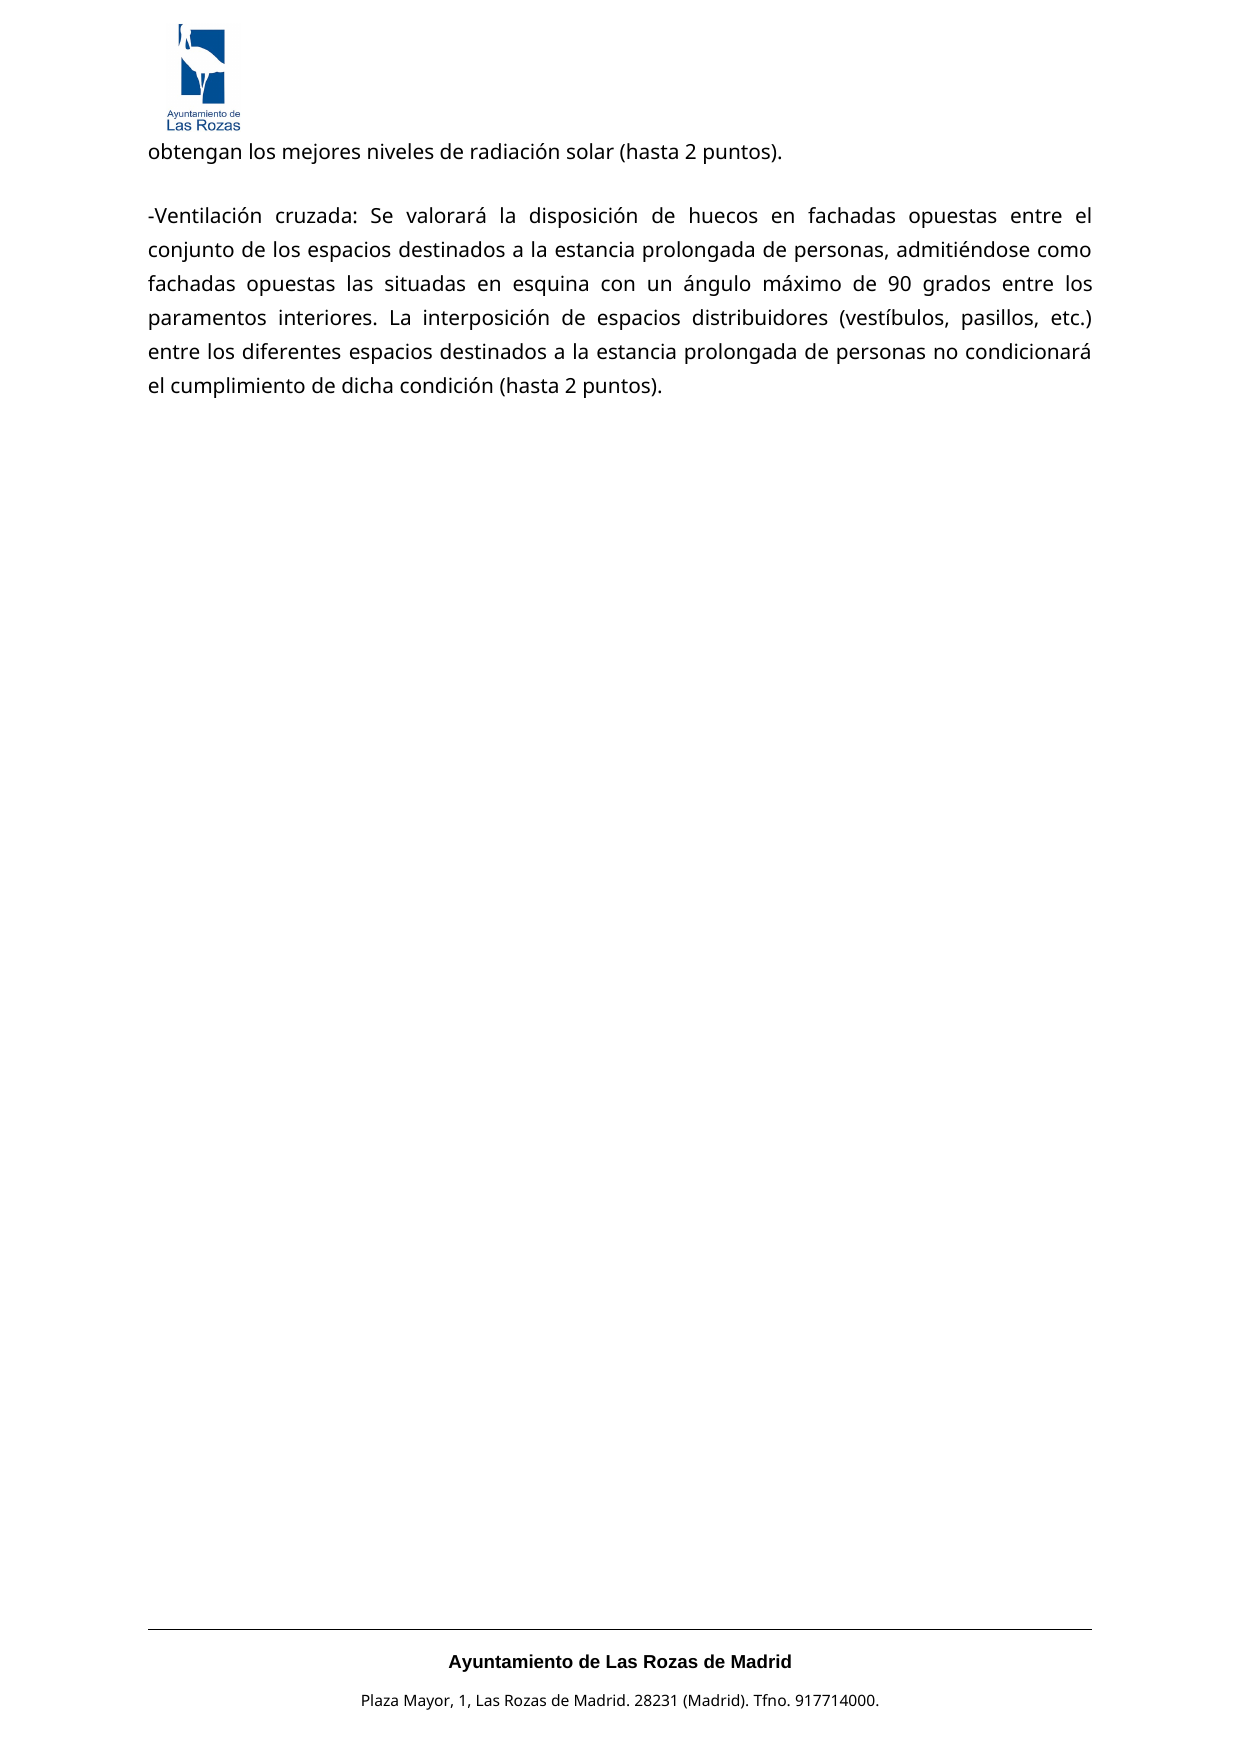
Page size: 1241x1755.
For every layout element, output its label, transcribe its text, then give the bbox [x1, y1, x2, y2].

text obtengan los mejores niveles de radiación solar (hasta 2 puntos). [148, 137, 1093, 166]
text -Ventilación cruzada: Se valorará la disposición de huecos en fachadas opuestas entre el conjunto de los espacios destinados a la estancia prolongada de personas, admitiéndose como fachadas opuestas las situadas en esquina con un ángulo máximo de 90 grados entre los paramentos interiores. La interposición de espacios distribuidores (vestíbulos, pasillos, etc.) entre los diferentes espacios destinados a la estancia prolongada de personas no condicionará el cumplimiento de dicha condición (hasta 2 puntos). [148, 201, 1093, 400]
